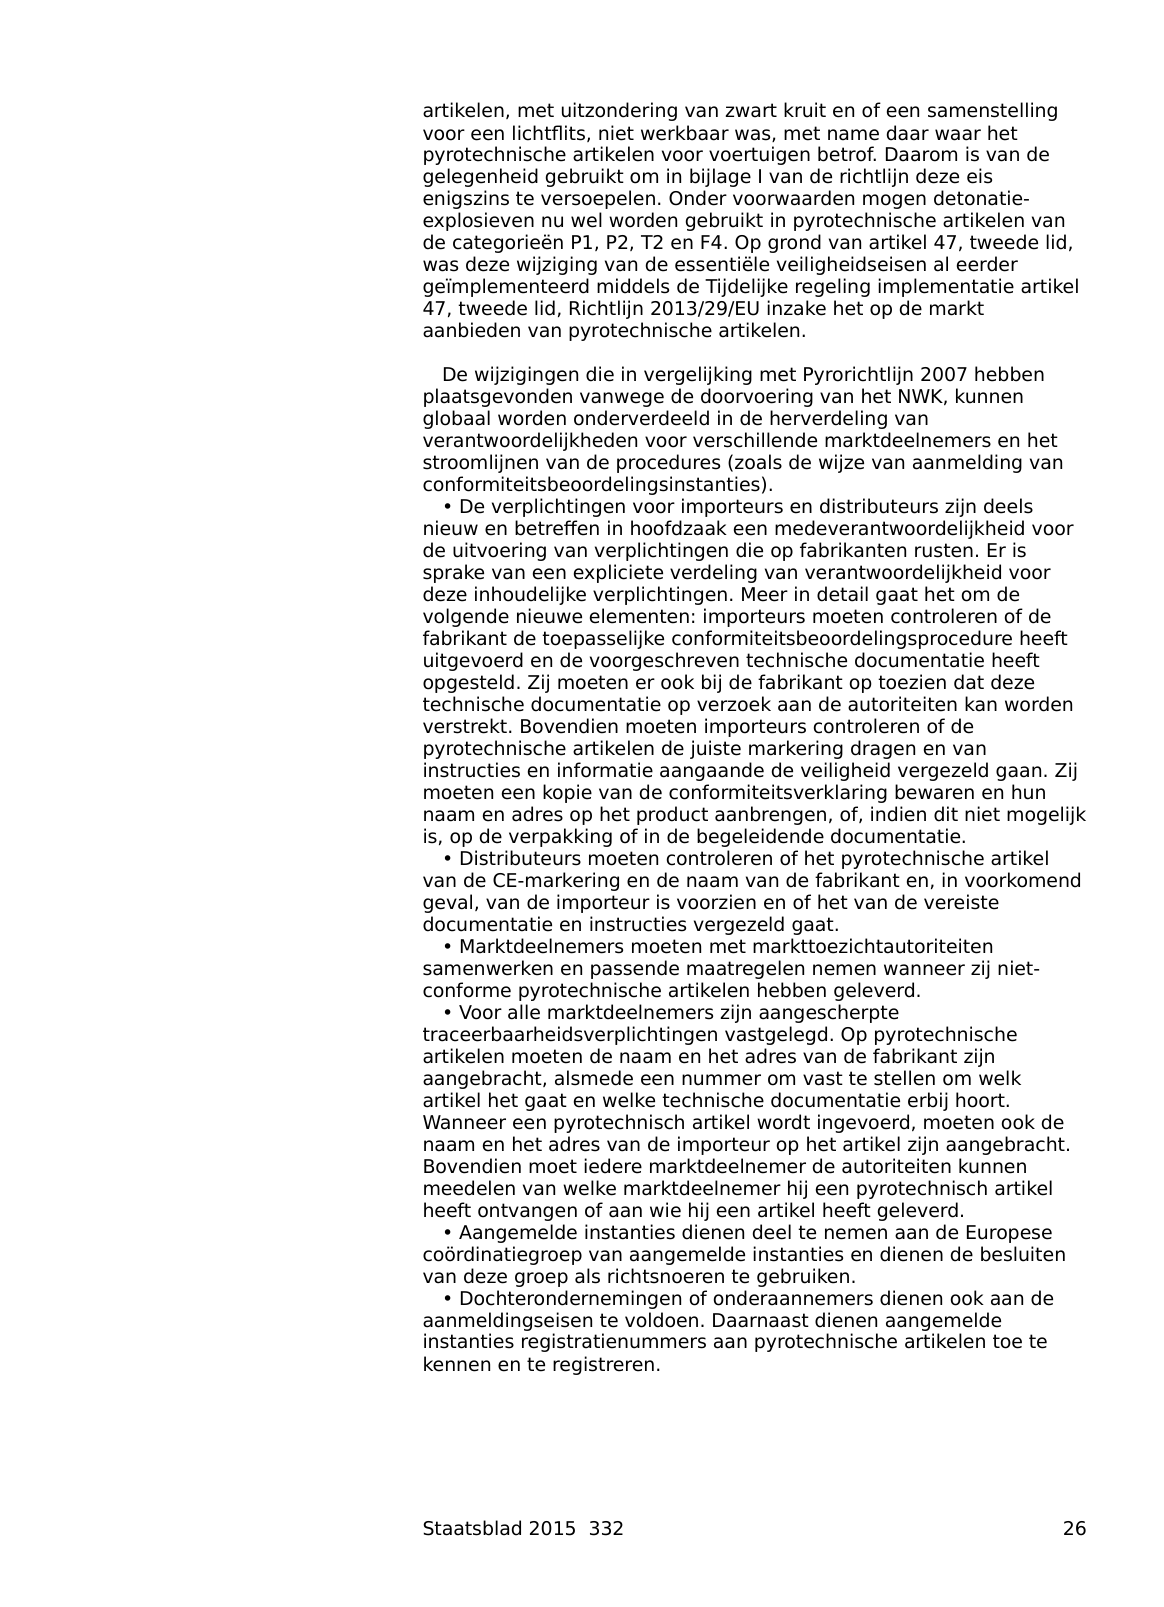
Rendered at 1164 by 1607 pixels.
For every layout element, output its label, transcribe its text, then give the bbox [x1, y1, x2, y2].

text • Aangemelde instanties dienen deel te nemen aan de Europese coördinatiegroep van aangemelde instanties en dienen de besluiten van deze groep als richtsnoeren te gebruiken. [422, 1222, 1087, 1287]
text • De verplichtingen voor importeurs en distributeurs zijn deels nieuw en betreffen in hoofdzaak een medeverantwoordelijkheid voor de uitvoering van verplichtingen die op fabrikanten rusten. Er is sprake van een expliciete verdeling van verantwoordelijkheid voor deze inhoudelijke verplichtingen. Meer in detail gaat het om de volgende nieuwe elementen: importeurs moeten controleren of de fabrikant de toepasselijke conformiteitsbeoordelingsprocedure heeft uitgevoerd en de voorgeschreven technische documentatie heeft opgesteld. Zij moeten er ook bij de fabrikant op toezien dat deze technische documentatie op verzoek aan de autoriteiten kan worden verstrekt. Bovendien moeten importeurs controleren of de pyrotechnische artikelen de juiste markering dragen en van instructies en informatie aangaande de veiligheid vergezeld gaan. Zij moeten een kopie van de conformiteitsverklaring bewaren en hun naam en adres op het product aanbrengen, of, indien dit niet mogelijk is, op de verpakking of in de begeleidende documentatie. [422, 496, 1087, 848]
text artikelen, met uitzondering van zwart kruit en of een samenstelling voor een lichtflits, niet werkbaar was, met name daar waar het pyrotechnische artikelen voor voertuigen betrof. Daarom is van de gelegenheid gebruikt om in bijlage I van de richtlijn deze eis enigszins te versoepelen. Onder voorwaarden mogen detonatie-explosieven nu wel worden gebruikt in pyrotechnische artikelen van de categorieën P1, P2, T2 en F4. Op grond van artikel 47, tweede lid, was deze wijziging van de essentiële veiligheidseisen al eerder geïmplementeerd middels de Tijdelijke regeling implementatie artikel 47, tweede lid, Richtlijn 2013/29/EU inzake het op de markt aanbieden van pyrotechnische artikelen. [422, 100, 1087, 342]
text • Distributeurs moeten controleren of het pyrotechnische artikel van de CE-markering en de naam van de fabrikant en, in voorkomend geval, van de importeur is voorzien en of het van de vereiste documentatie en instructies vergezeld gaat. [422, 848, 1087, 936]
text • Marktdeelnemers moeten met markttoezichtautoriteiten samenwerken en passende maatregelen nemen wanneer zij niet-conforme pyrotechnische artikelen hebben geleverd. [422, 936, 1087, 1002]
text • Voor alle marktdeelnemers zijn aangescherpte traceerbaarheidsverplichtingen vastgelegd. Op pyrotechnische artikelen moeten de naam en het adres van de fabrikant zijn aangebracht, alsmede een nummer om vast te stellen om welk artikel het gaat en welke technische documentatie erbij hoort. Wanneer een pyrotechnisch artikel wordt ingevoerd, moeten ook de naam en het adres van de importeur op het artikel zijn aangebracht. Bovendien moet iedere marktdeelnemer de autoriteiten kunnen meedelen van welke marktdeelnemer hij een pyrotechnisch artikel heeft ontvangen of aan wie hij een artikel heeft geleverd. [422, 1002, 1087, 1222]
text De wijzigingen die in vergelijking met Pyrorichtlijn 2007 hebben plaatsgevonden vanwege de doorvoering van het NWK, kunnen globaal worden onderverdeeld in de herverdeling van verantwoordelijkheden voor verschillende marktdeelnemers en het stroomlijnen van de procedures (zoals de wijze van aanmelding van conformiteitsbeoordelingsinstanties). [422, 364, 1087, 496]
text • Dochterondernemingen of onderaannemers dienen ook aan de aanmeldingseisen te voldoen. Daarnaast dienen aangemelde instanties registratienummers aan pyrotechnische artikelen toe te kennen en te registreren. [422, 1287, 1087, 1375]
